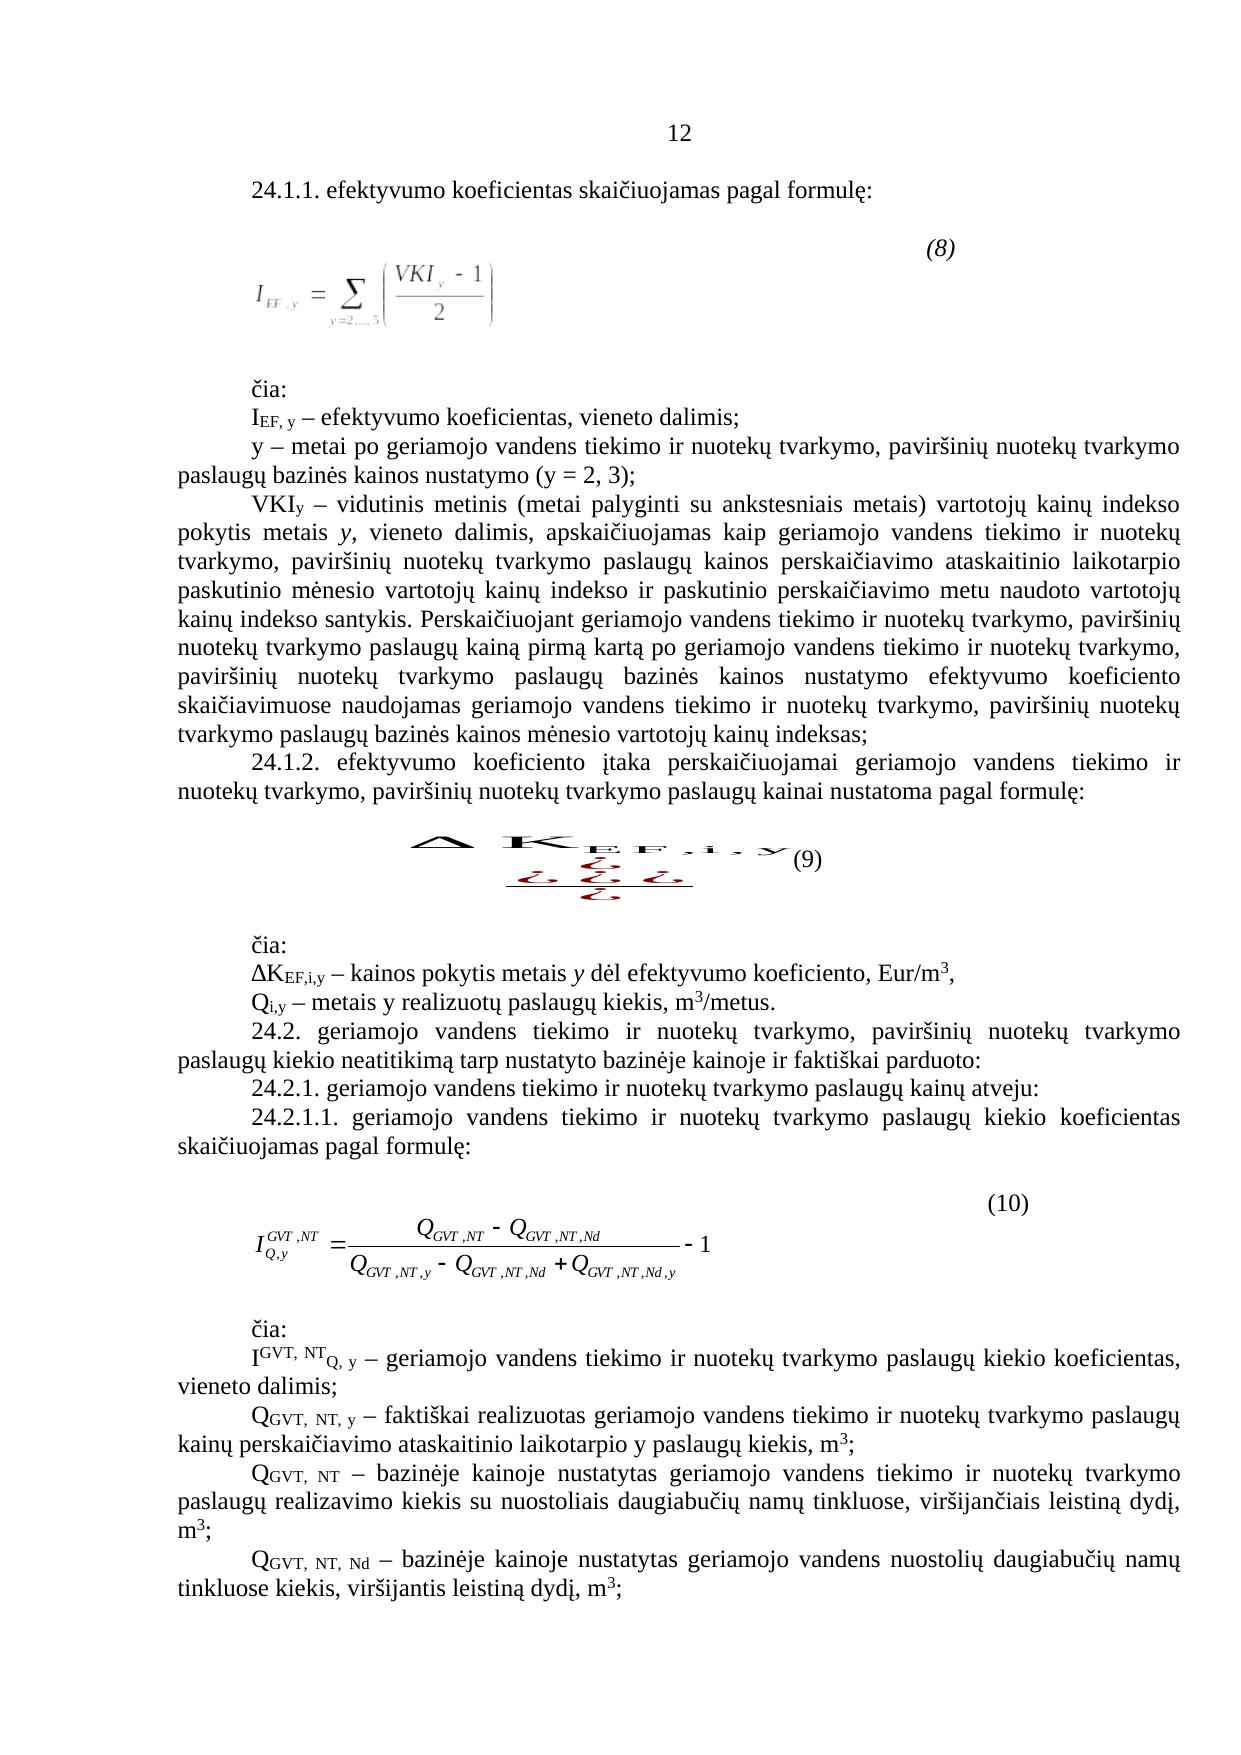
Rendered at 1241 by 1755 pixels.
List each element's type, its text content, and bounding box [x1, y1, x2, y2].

text 24.1.2. efektyvumo koeficiento įtaka perskaičiuojamai geriamojo vandens tiekimo ir nuotekų tvarkymo, paviršinių nuotekų tvarkymo paslaugų kainai nustatoma pagal formulę: [177, 747, 1181, 805]
text (10) [177, 1188, 1181, 1285]
text VKIy – vidutinis metinis (metai palyginti su ankstesniais metais) vartotojų kainų indekso pokytis metais y, vieneto dalimis, apskaičiuojamas kaip geriamojo vandens tiekimo ir nuotekų tvarkymo, paviršinių nuotekų tvarkymo paslaugų kainos perskaičiavimo ataskaitinio laikotarpio paskutinio mėnesio vartotojų kainų indekso ir paskutinio perskaičiavimo metu naudoto vartotojų kainų indekso santykis. Perskaičiuojant geriamojo vandens tiekimo ir nuotekų tvarkymo, paviršinių nuotekų tvarkymo paslaugų kainą pirmą kartą po geriamojo vandens tiekimo ir nuotekų tvarkymo, paviršinių nuotekų tvarkymo paslaugų bazinės kainos nustatymo efektyvumo koeficiento skaičiavimuose naudojamas geriamojo vandens tiekimo ir nuotekų tvarkymo, paviršinių nuotekų tvarkymo paslaugų bazinės kainos mėnesio vartotojų kainų indeksas; [177, 489, 1181, 747]
text QGVT, NT, y – faktiškai realizuotas geriamojo vandens tiekimo ir nuotekų tvarkymo paslaugų kainų perskaičiavimo ataskaitinio laikotarpio y paslaugų kiekis, m3; [177, 1400, 1181, 1458]
text čia: [251, 930, 1181, 958]
text čia: [251, 374, 1181, 402]
text 24.2.1.1. geriamojo vandens tiekimo ir nuotekų tvarkymo paslaugų kiekio koeficientas skaičiuojamas pagal formulę: [177, 1102, 1181, 1160]
text 24.2.1. geriamojo vandens tiekimo ir nuotekų tvarkymo paslaugų kainų atveju: [251, 1073, 1181, 1102]
text QGVT, NT, Nd – bazinėje kainoje nustatytas geriamojo vandens nuostolių daugiabučių namų tinkluose kiekis, viršijantis leistiną dydį, m3; [177, 1544, 1181, 1601]
text čia: [251, 1314, 1181, 1343]
text (8) [251, 233, 1181, 333]
text (9) [177, 834, 1181, 901]
text IEF, y – efektyvumo koeficientas, vieneto dalimis; [207, 402, 1181, 431]
text Qi,y – metais y realizuotų paslaugų kiekis, m3/metus. [177, 987, 1181, 1016]
text 24.2. geriamojo vandens tiekimo ir nuotekų tvarkymo, paviršinių nuotekų tvarkymo paslaugų kiekio neatitikimą tarp nustatyto bazinėje kainoje ir faktiškai parduoto: [177, 1016, 1181, 1073]
text ∆KEF,i,y – kainos pokytis metais y dėl efektyvumo koeficiento, Eur/m3, [177, 958, 1181, 987]
text 24.1.1. efektyvumo koeficientas skaičiuojamas pagal formulę: [251, 176, 1181, 204]
text y – metai po geriamojo vandens tiekimo ir nuotekų tvarkymo, paviršinių nuotekų tvarkymo paslaugų bazinės kainos nustatymo (y = 2, 3); [177, 431, 1181, 489]
text IGVT, NTQ, y – geriamojo vandens tiekimo ir nuotekų tvarkymo paslaugų kiekio koeficientas, vieneto dalimis; [177, 1343, 1181, 1400]
text QGVT, NT – bazinėje kainoje nustatytas geriamojo vandens tiekimo ir nuotekų tvarkymo paslaugų realizavimo kiekis su nuostoliais daugiabučių namų tinkluose, viršijančiais leistiną dydį, m3; [177, 1458, 1181, 1544]
